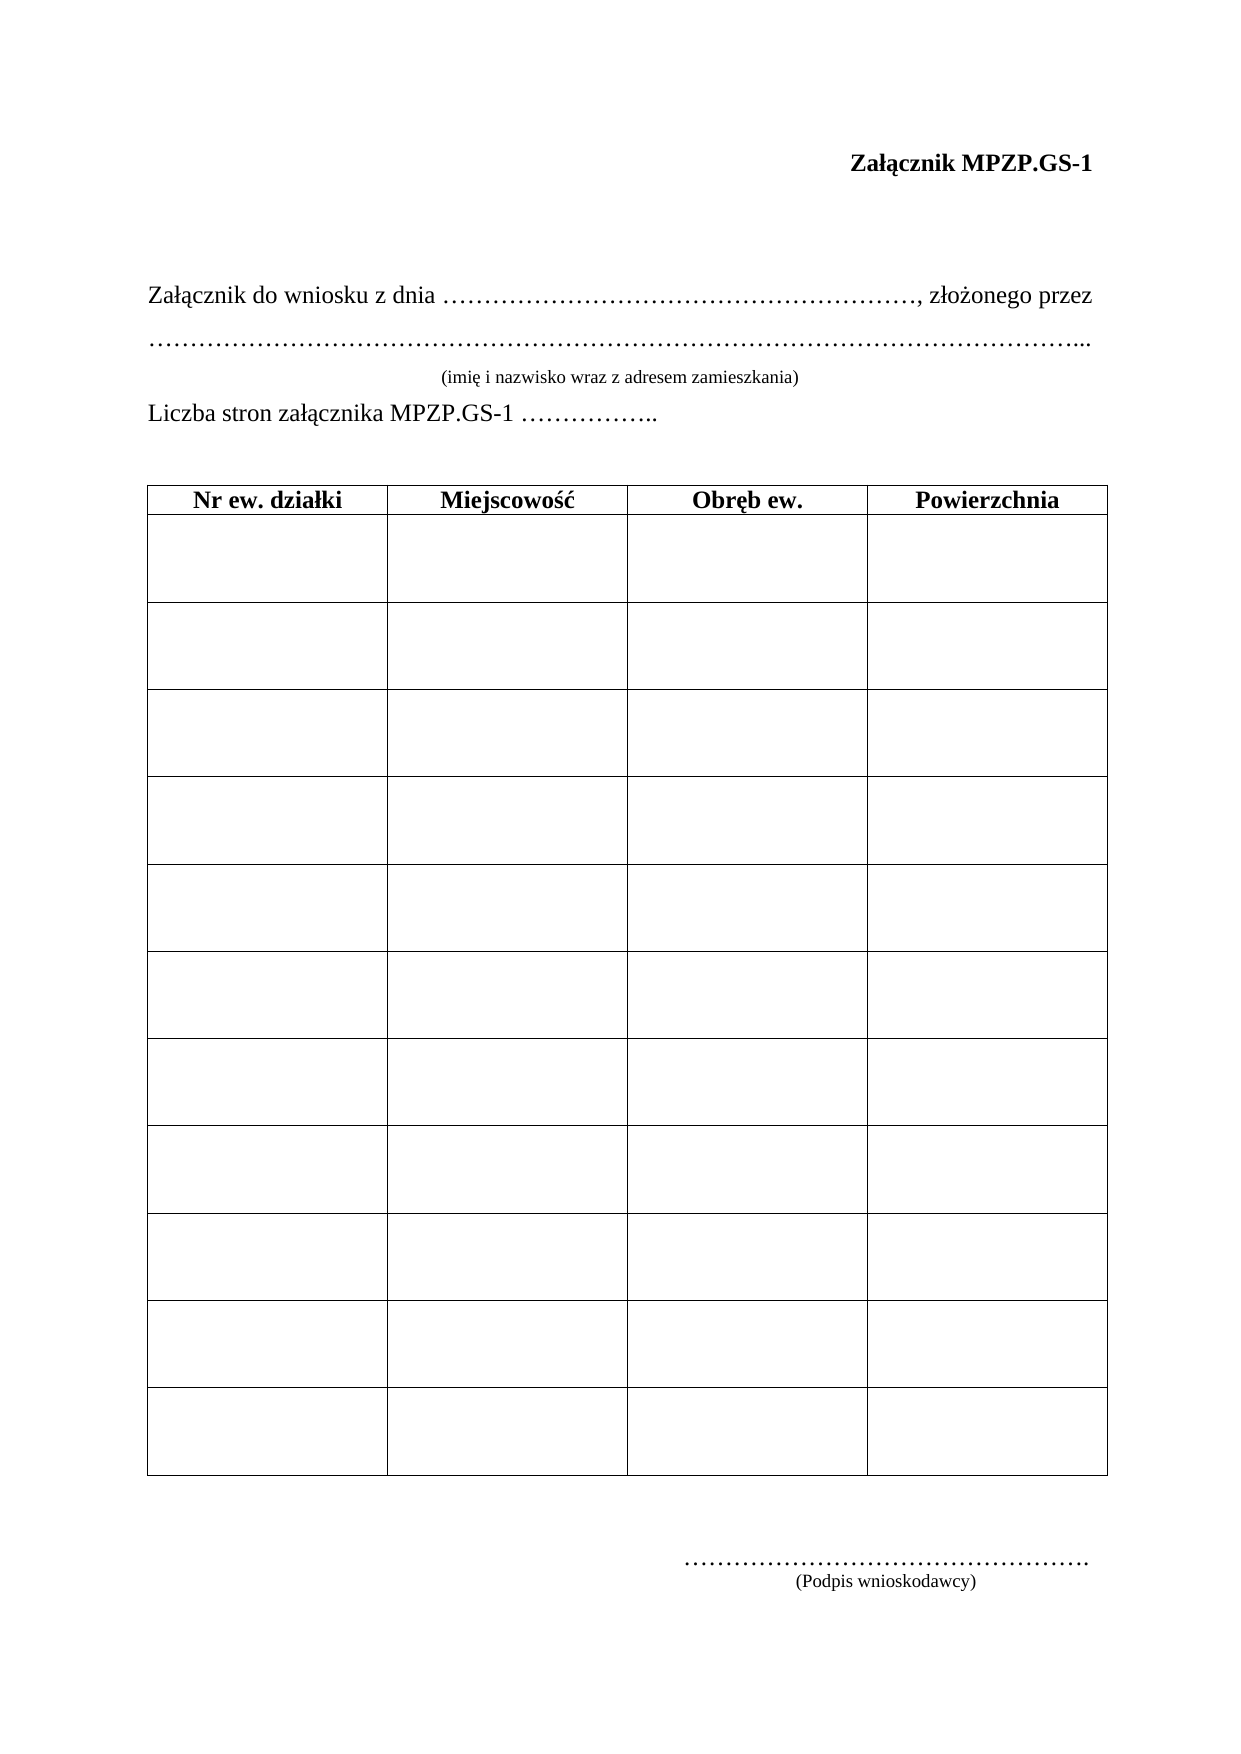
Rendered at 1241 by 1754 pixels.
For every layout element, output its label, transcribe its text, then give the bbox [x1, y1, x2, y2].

table_cell [148, 1388, 387, 1474]
table_cell [868, 515, 1107, 602]
table_cell [628, 603, 867, 689]
table_cell [868, 690, 1107, 776]
table_header Obręb ew. [628, 486, 867, 514]
table_cell [388, 952, 627, 1038]
table_cell [628, 690, 867, 776]
table_cell [628, 1039, 867, 1125]
table_cell [868, 1214, 1107, 1300]
table_header Miejscowość [388, 486, 627, 514]
table_cell [628, 1301, 867, 1387]
table_cell [868, 952, 1107, 1038]
table_cell [388, 515, 627, 602]
table_cell [388, 1039, 627, 1125]
table_cell [388, 865, 627, 951]
list (Podpis wnioskodawcy) [679, 1570, 1093, 1592]
table_cell [628, 1126, 867, 1213]
table_cell [868, 865, 1107, 951]
table_cell [388, 1214, 627, 1300]
table_cell [868, 1388, 1107, 1474]
text Liczba stron załącznika MPZP.GS-1 …………….. [148, 398, 1093, 427]
text Załącznik do wniosku z dnia …………………………………………………, złożonego przez …………………………………………………………………………………………………... [148, 280, 1093, 352]
table_cell [148, 1039, 387, 1125]
table_cell [868, 1301, 1107, 1387]
table_cell [388, 1126, 627, 1213]
table_cell [388, 690, 627, 776]
text (imię i nazwisko wraz z adresem zamieszkania) [148, 366, 1093, 387]
table_cell [148, 777, 387, 863]
table_cell [148, 1126, 387, 1213]
table_cell [148, 515, 387, 602]
table_cell [148, 1214, 387, 1300]
table_cell [628, 1388, 867, 1474]
table_cell [628, 952, 867, 1038]
table_cell [868, 777, 1107, 863]
table_cell [148, 603, 387, 689]
table_cell [868, 1126, 1107, 1213]
table_cell [388, 1388, 627, 1474]
table_cell [628, 777, 867, 863]
text Załącznik MPZP.GS-1 [148, 148, 1093, 176]
table_header Nr ew. działki [148, 486, 387, 514]
table_cell [628, 1214, 867, 1300]
table_cell [388, 603, 627, 689]
table_cell [868, 603, 1107, 689]
table_header Powierzchnia [868, 486, 1107, 514]
table_cell [868, 1039, 1107, 1125]
table_cell [628, 515, 867, 602]
list …………………………………………. [679, 1542, 1093, 1570]
table_cell [628, 865, 867, 951]
table_cell [388, 1301, 627, 1387]
table_cell [148, 865, 387, 951]
table_cell [388, 777, 627, 863]
table_cell [148, 952, 387, 1038]
table_cell [148, 1301, 387, 1387]
table_cell [148, 690, 387, 776]
